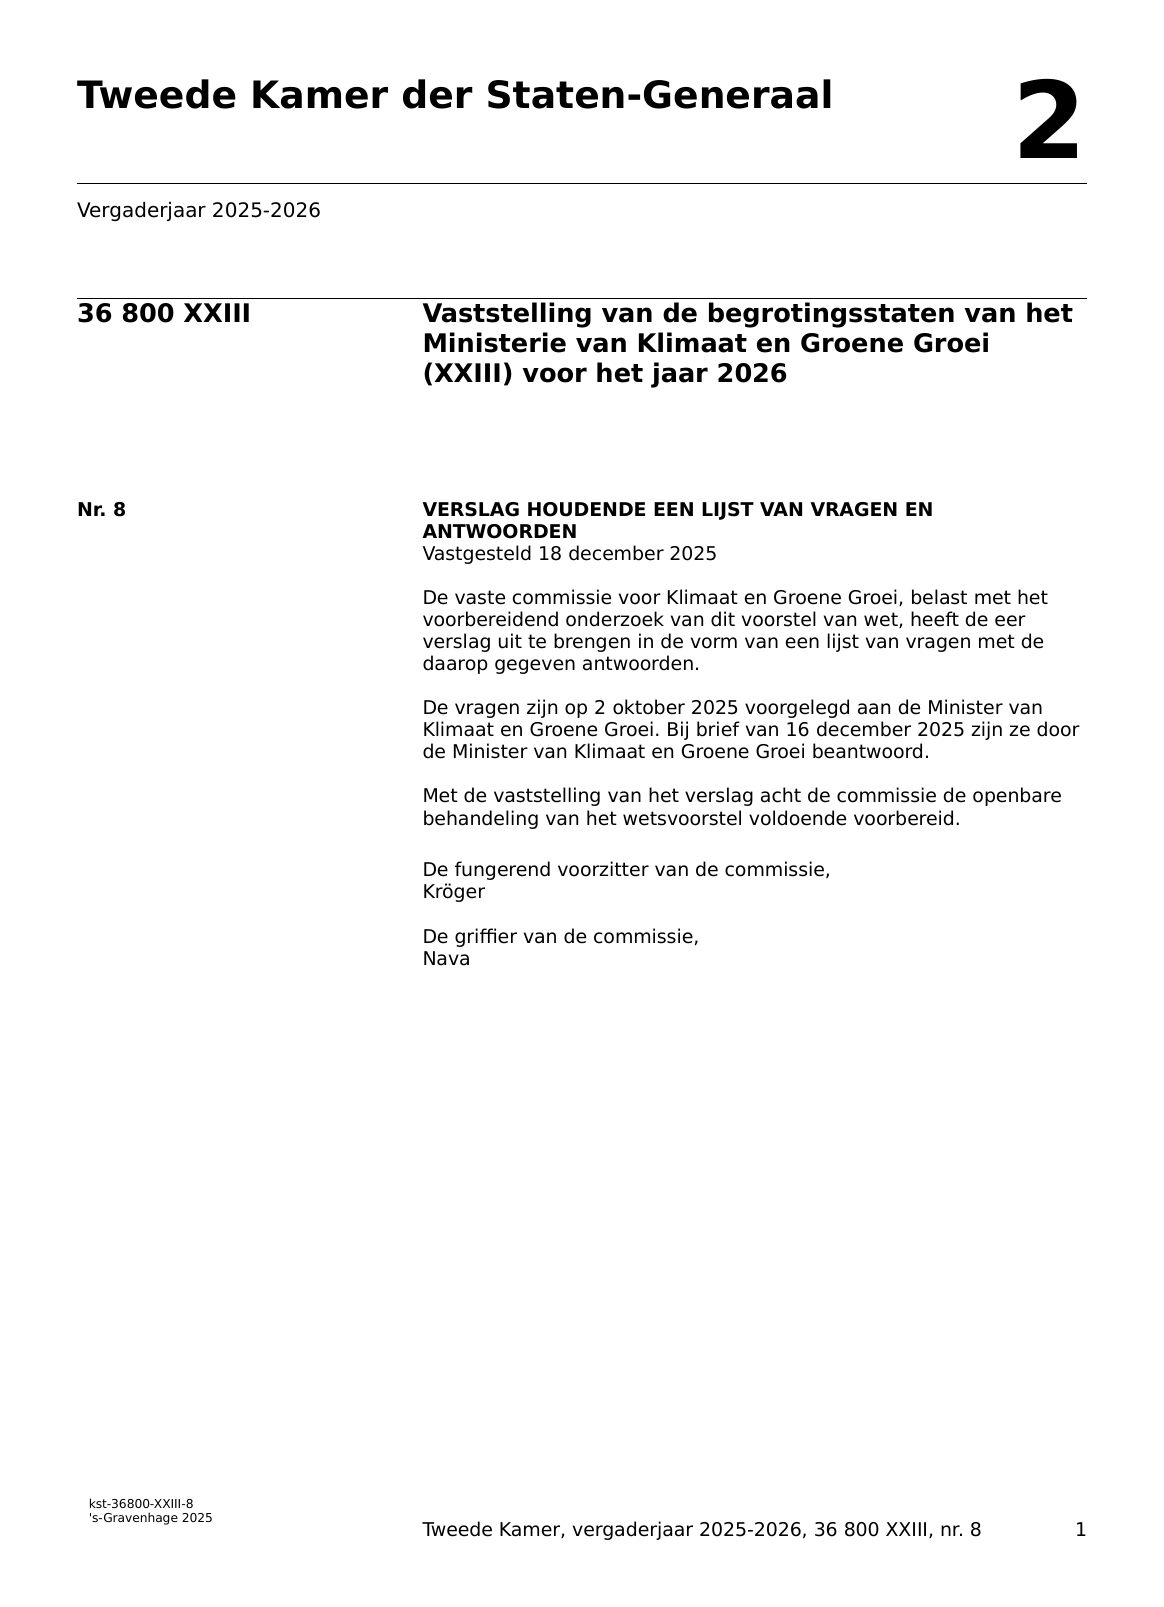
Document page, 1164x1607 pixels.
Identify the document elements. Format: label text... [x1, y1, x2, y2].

table_header Tweede Kamer der Staten-Generaal [77, 59, 886, 183]
table_cell Vergaderjaar 2025-2026 [77, 184, 1087, 298]
text Vastgesteld 18 december 2025 [422, 543, 1087, 565]
text Met de vaststelling van het verslag acht de commissie de openbare behandeling van het wetsvoorstel voldoende voorbereid. [422, 785, 1087, 829]
text De vaste commissie voor Klimaat en Groene Groei, belast met het voorbereidend onderzoek van dit voorstel van wet, heeft de eer verslag uit te brengen in de vorm van een lijst van vragen met de daarop gegeven antwoorden. [422, 587, 1087, 675]
text De fungerend voorzitter van de commissie, Kröger [422, 859, 1087, 903]
text De griffier van de commissie, Nava [422, 926, 1087, 969]
subtitle Nr. 8 VERSLAG HOUDENDE EEN LIJST VAN VRAGEN EN ANTWOORDEN [77, 499, 1087, 543]
table_header 2 [886, 59, 1087, 183]
text 's-Gravenhage 2025 [88, 1511, 323, 1525]
text De vragen zijn op 2 oktober 2025 voorgelegd aan de Minister van Klimaat en Groene Groei. Bij brief van 16 december 2025 zijn ze door de Minister van Klimaat en Groene Groei beantwoord. [422, 697, 1087, 763]
text kst-36800-XXIII-8 [88, 1497, 323, 1511]
subtitle 36 800 XXIII Vaststelling van de begrotingsstaten van het Ministerie van Klimaat en Groene Groei (XXIII) voor het jaar 2026 [77, 299, 1087, 388]
